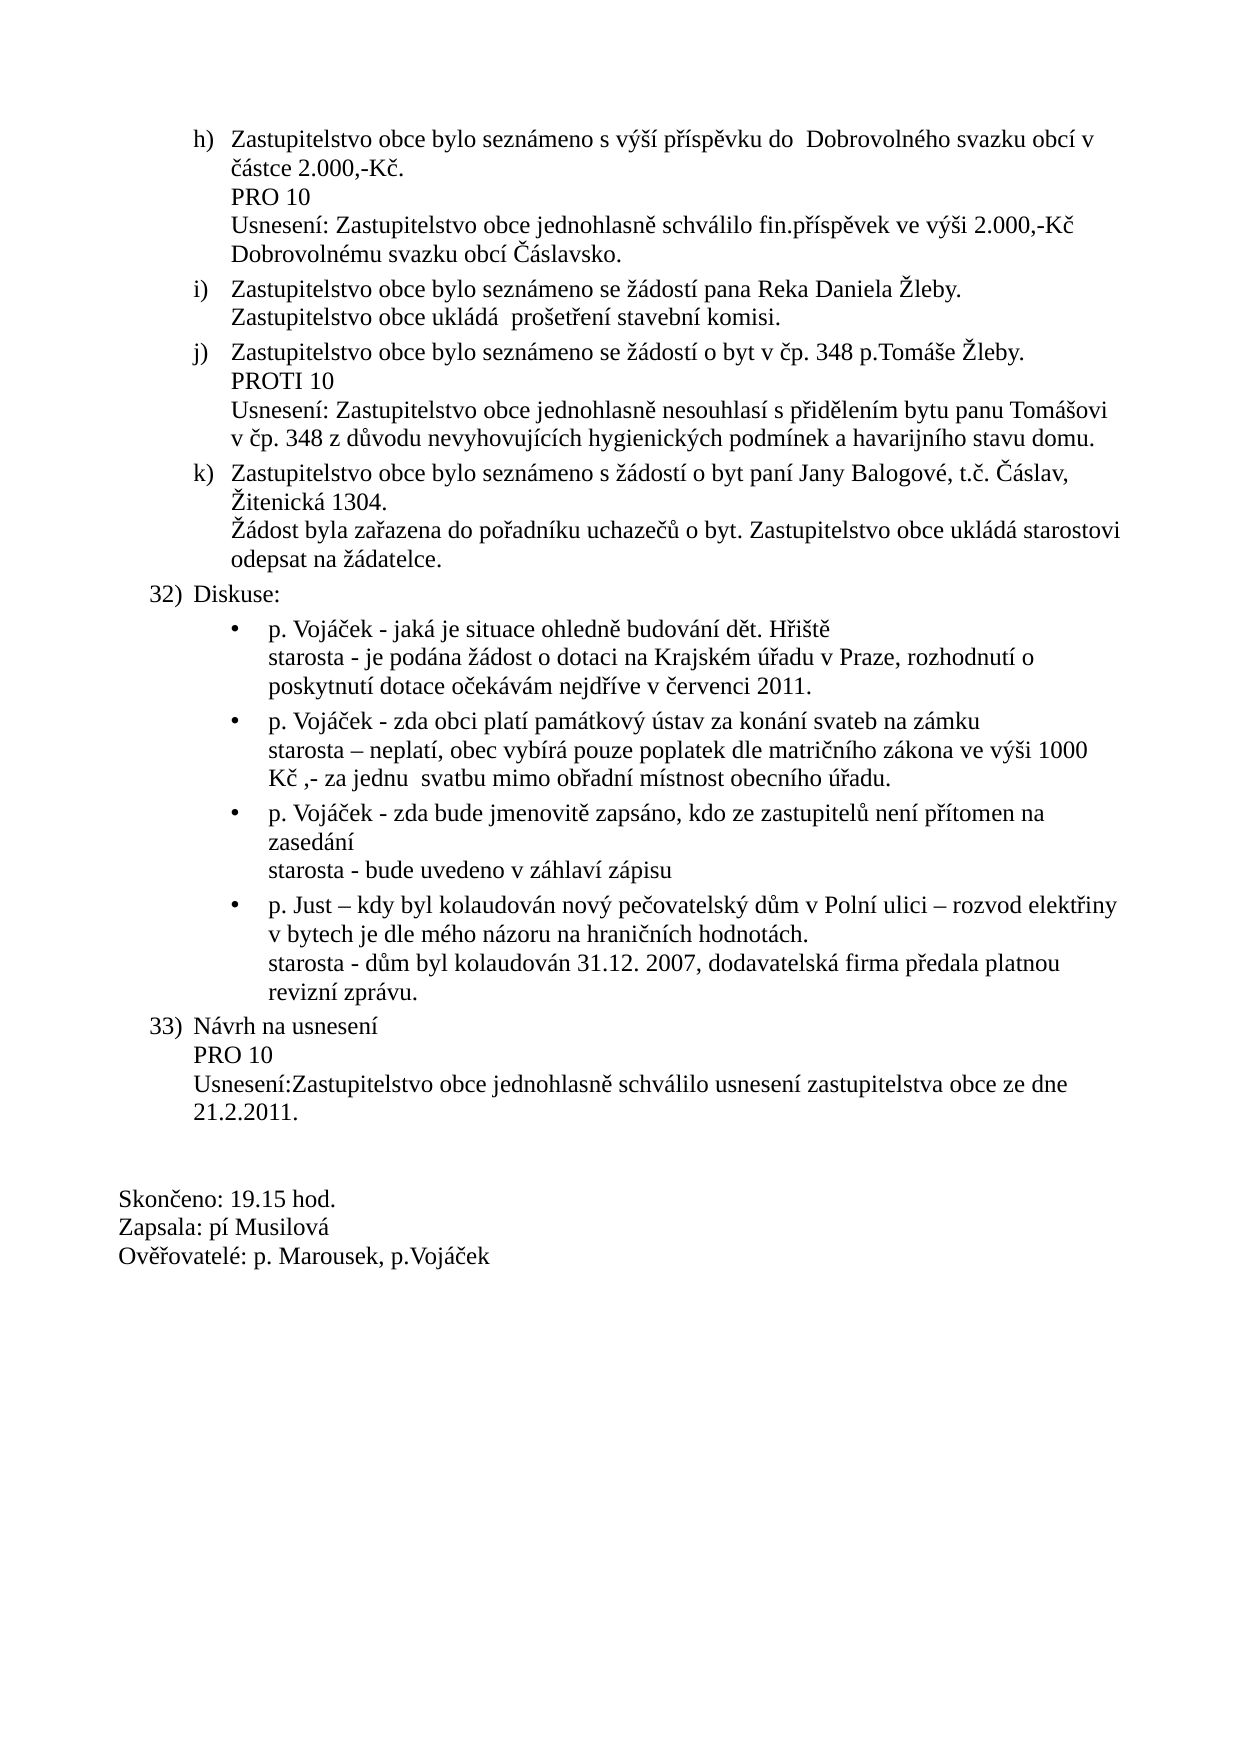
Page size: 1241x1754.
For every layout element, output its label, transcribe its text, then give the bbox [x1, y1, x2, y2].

list Návrh na usnesení PRO 10 Usnesení:Zastupitelstvo obce jednohlasně schválilo usnesení zastupitelstva obce ze dne 21.2.2011. [182, 1011, 1122, 1126]
list p. Vojáček - zda bude jmenovitě zapsáno, kdo ze zastupitelů není přítomen na zasedání starosta - bude uvedeno v záhlaví zápisu [231, 798, 1122, 884]
list p. Just – kdy byl kolaudován nový pečovatelský dům v Polní ulici – rozvod elektřiny v bytech je dle mého názoru na hraničních hodnotách. starosta - dům byl kolaudován 31.12. 2007, dodavatelská firma předala platnou revizní zprávu. [231, 890, 1122, 1005]
list Zastupitelstvo obce bylo seznámeno s žádostí o byt paní Jany Balogové, t.č. Čáslav, Žitenická 1304. Žádost byla zařazena do pořadníku uchazečů o byt. Zastupitelstvo obce ukládá starostovi odepsat na žádatelce. [193, 458, 1122, 573]
list Zastupitelstvo obce bylo seznámeno s výší příspěvku do Dobrovolného svazku obcí v částce 2.000,-Kč. PRO 10 Usnesení: Zastupitelstvo obce jednohlasně schválilo fin.příspěvek ve výši 2.000,-Kč Dobrovolnému svazku obcí Čáslavsko. [193, 124, 1122, 268]
list p. Vojáček - zda obci platí památkový ústav za konání svateb na zámku starosta – neplatí, obec vybírá pouze poplatek dle matričního zákona ve výši 1000 Kč ,- za jednu svatbu mimo obřadní místnost obecního úřadu. [231, 706, 1122, 792]
list p. Vojáček - jaká je situace ohledně budování dět. Hřiště starosta - je podána žádost o dotaci na Krajském úřadu v Praze, rozhodnutí o poskytnutí dotace očekávám nejdříve v červenci 2011. [231, 614, 1122, 700]
text Skončeno: 19.15 hod. [118, 1184, 1122, 1212]
list Diskuse: [182, 579, 1122, 608]
text Ověřovatelé: p. Marousek, p.Vojáček [118, 1241, 1122, 1270]
text Zapsala: pí Musilová [118, 1212, 1122, 1241]
list Zastupitelstvo obce bylo seznámeno se žádostí o byt v čp. 348 p.Tomáše Žleby. PROTI 10 Usnesení: Zastupitelstvo obce jednohlasně nesouhlasí s přidělením bytu panu Tomášovi v čp. 348 z důvodu nevyhovujících hygienických podmínek a havarijního stavu domu. [193, 337, 1122, 452]
list Zastupitelstvo obce bylo seznámeno se žádostí pana Reka Daniela Žleby. Zastupitelstvo obce ukládá prošetření stavební komisi. [193, 274, 1122, 331]
